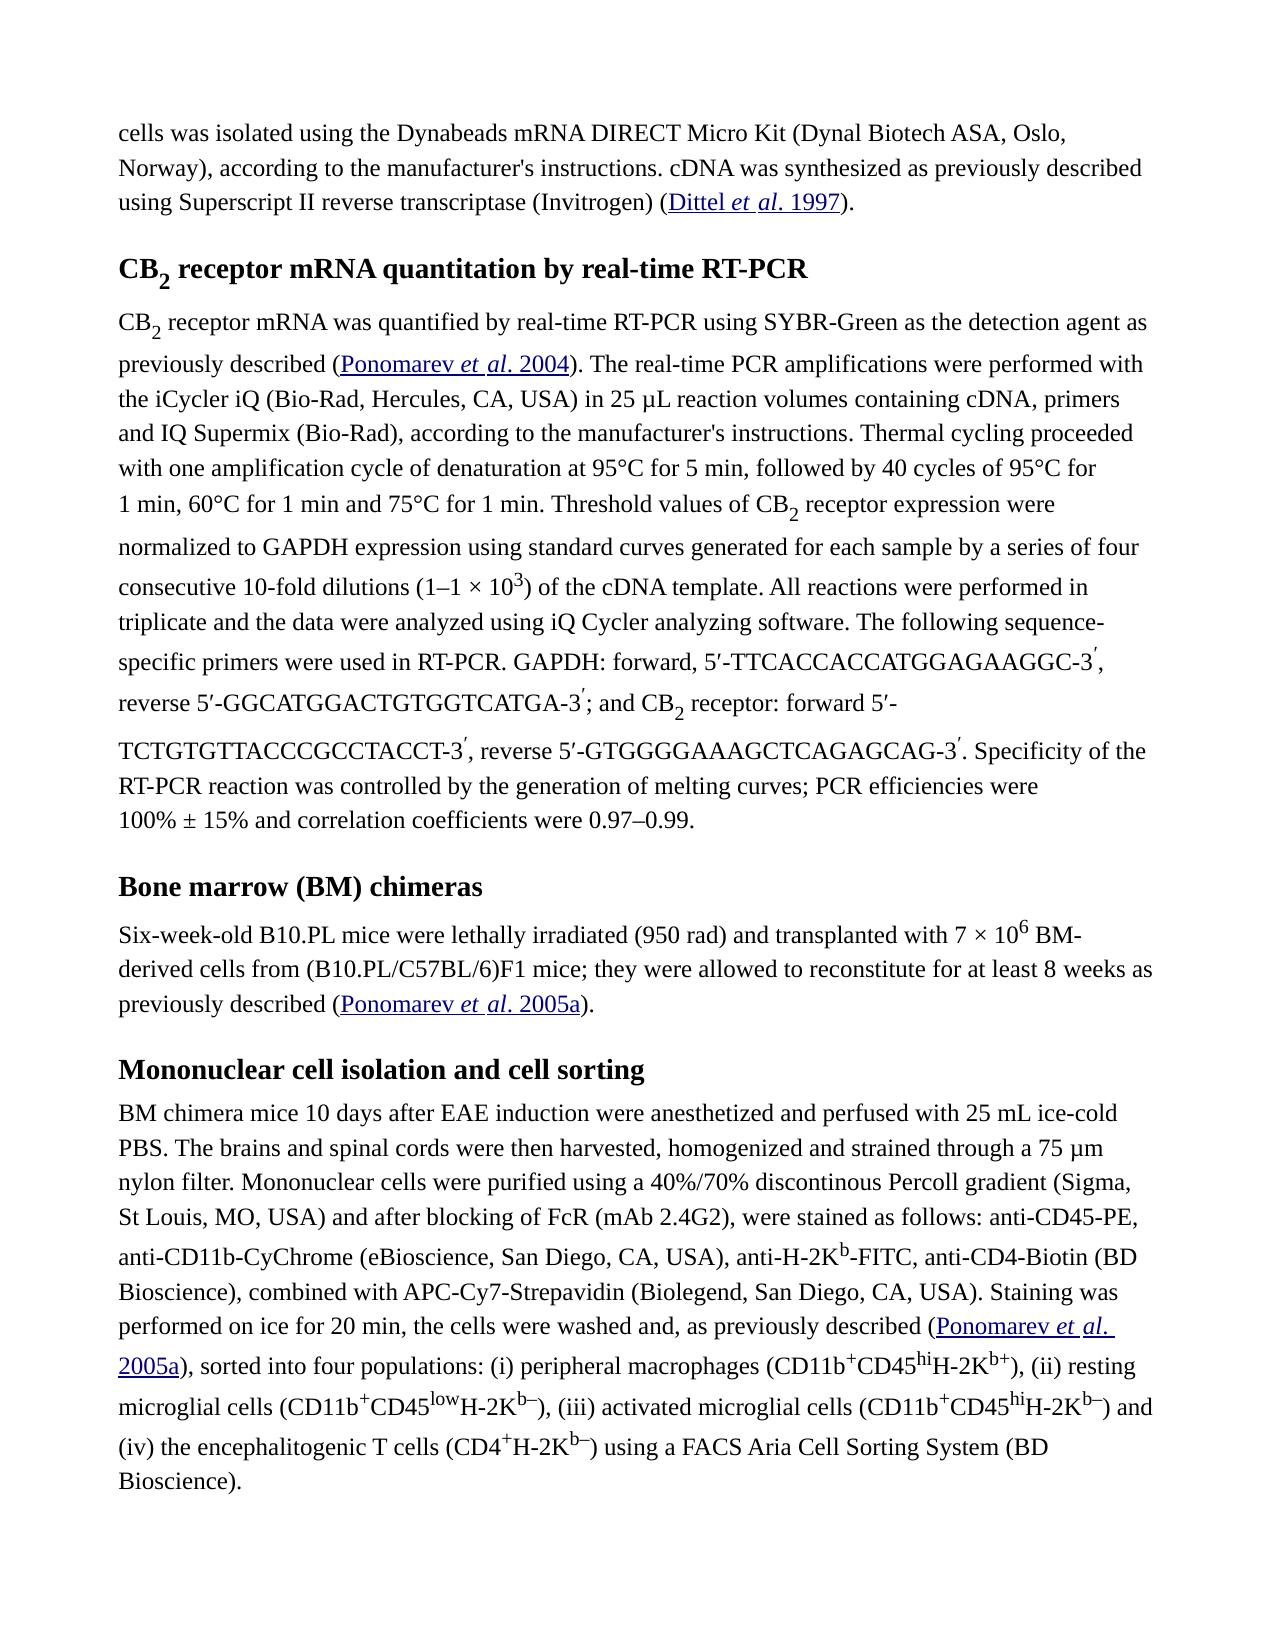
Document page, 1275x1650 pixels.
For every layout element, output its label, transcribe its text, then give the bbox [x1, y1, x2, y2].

subtitle CB2 receptor mRNA quantitation by real-time RT-PCR [118, 251, 1157, 294]
text cells was isolated using the Dynabeads mRNA DIRECT Micro Kit (Dynal Biotech ASA, Oslo, Norway), according to the manufacturer's instructions. cDNA was synthesized as previously described using Superscript II reverse transcriptase (Invitrogen) (Dittel et al. 1997). [118, 118, 1157, 216]
subtitle Mononuclear cell isolation and cell sorting [118, 1052, 1157, 1086]
text Six-week-old B10.PL mice were lethally irradiated (950 rad) and transplanted with 7 × 106 BM-derived cells from (B10.PL/C57BL/6)F1 mice; they were allowed to reconstitute for at least 8 weeks as previously described (Ponomarev et al. 2005a). [118, 915, 1157, 1018]
text BM chimera mice 10 days after EAE induction were anesthetized and perfused with 25 mL ice-cold PBS. The brains and spinal cords were then harvested, homogenized and strained through a 75 µm nylon filter. Mononuclear cells were purified using a 40%/70% discontinous Percoll gradient (Sigma, St Louis, MO, USA) and after blocking of FcR (mAb 2.4G2), were stained as follows: anti-CD45-PE, anti-CD11b-CyChrome (eBioscience, San Diego, CA, USA), anti-H-2Kb-FITC, anti-CD4-Biotin (BD Bioscience), combined with APC-Cy7-Strepavidin (Biolegend, San Diego, CA, USA). Staining was performed on ice for 20 min, the cells were washed and, as previously described (Ponomarev et al. 2005a), sorted into four populations: (i) peripheral macrophages (CD11b+CD45hiH-2Kb+), (ii) resting microglial cells (CD11b+CD45lowH-2Kb–), (iii) activated microglial cells (CD11b+CD45hiH-2Kb–) and (iv) the encephalitogenic T cells (CD4+H-2Kb–) using a FACS Aria Cell Sorting System (BD Bioscience). [118, 1098, 1157, 1495]
text CB2 receptor mRNA was quantified by real-time RT-PCR using SYBR-Green as the detection agent as previously described (Ponomarev et al. 2004). The real-time PCR amplifications were performed with the iCycler iQ (Bio-Rad, Hercules, CA, USA) in 25 µL reaction volumes containing cDNA, primers and IQ Supermix (Bio-Rad), according to the manufacturer's instructions. Thermal cycling proceeded with one amplification cycle of denaturation at 95°C for 5 min, followed by 40 cycles of 95°C for 1 min, 60°C for 1 min and 75°C for 1 min. Threshold values of CB2 receptor expression were normalized to GAPDH expression using standard curves generated for each sample by a series of four consecutive 10-fold dilutions (1–1 × 103) of the cDNA template. All reactions were performed in triplicate and the data were analyzed using iQ Cycler analyzing software. The following sequence-specific primers were used in RT-PCR. GAPDH: forward, 5′-TTCACCACCATGGAGAAGGC-3′, reverse 5′-GGCATGGACTGTGGTCATGA-3′; and CB2 receptor: forward 5′-TCTGTGTTACCCGCCTACCT-3′, reverse 5′-GTGGGGAAAGCTCAGAGCAG-3′. Specificity of the RT-PCR reaction was controlled by the generation of melting curves; PCR efficiencies were 100% ± 15% and correlation coefficients were 0.97–0.99. [118, 307, 1157, 834]
subtitle Bone marrow (BM) chimeras [118, 869, 1157, 903]
